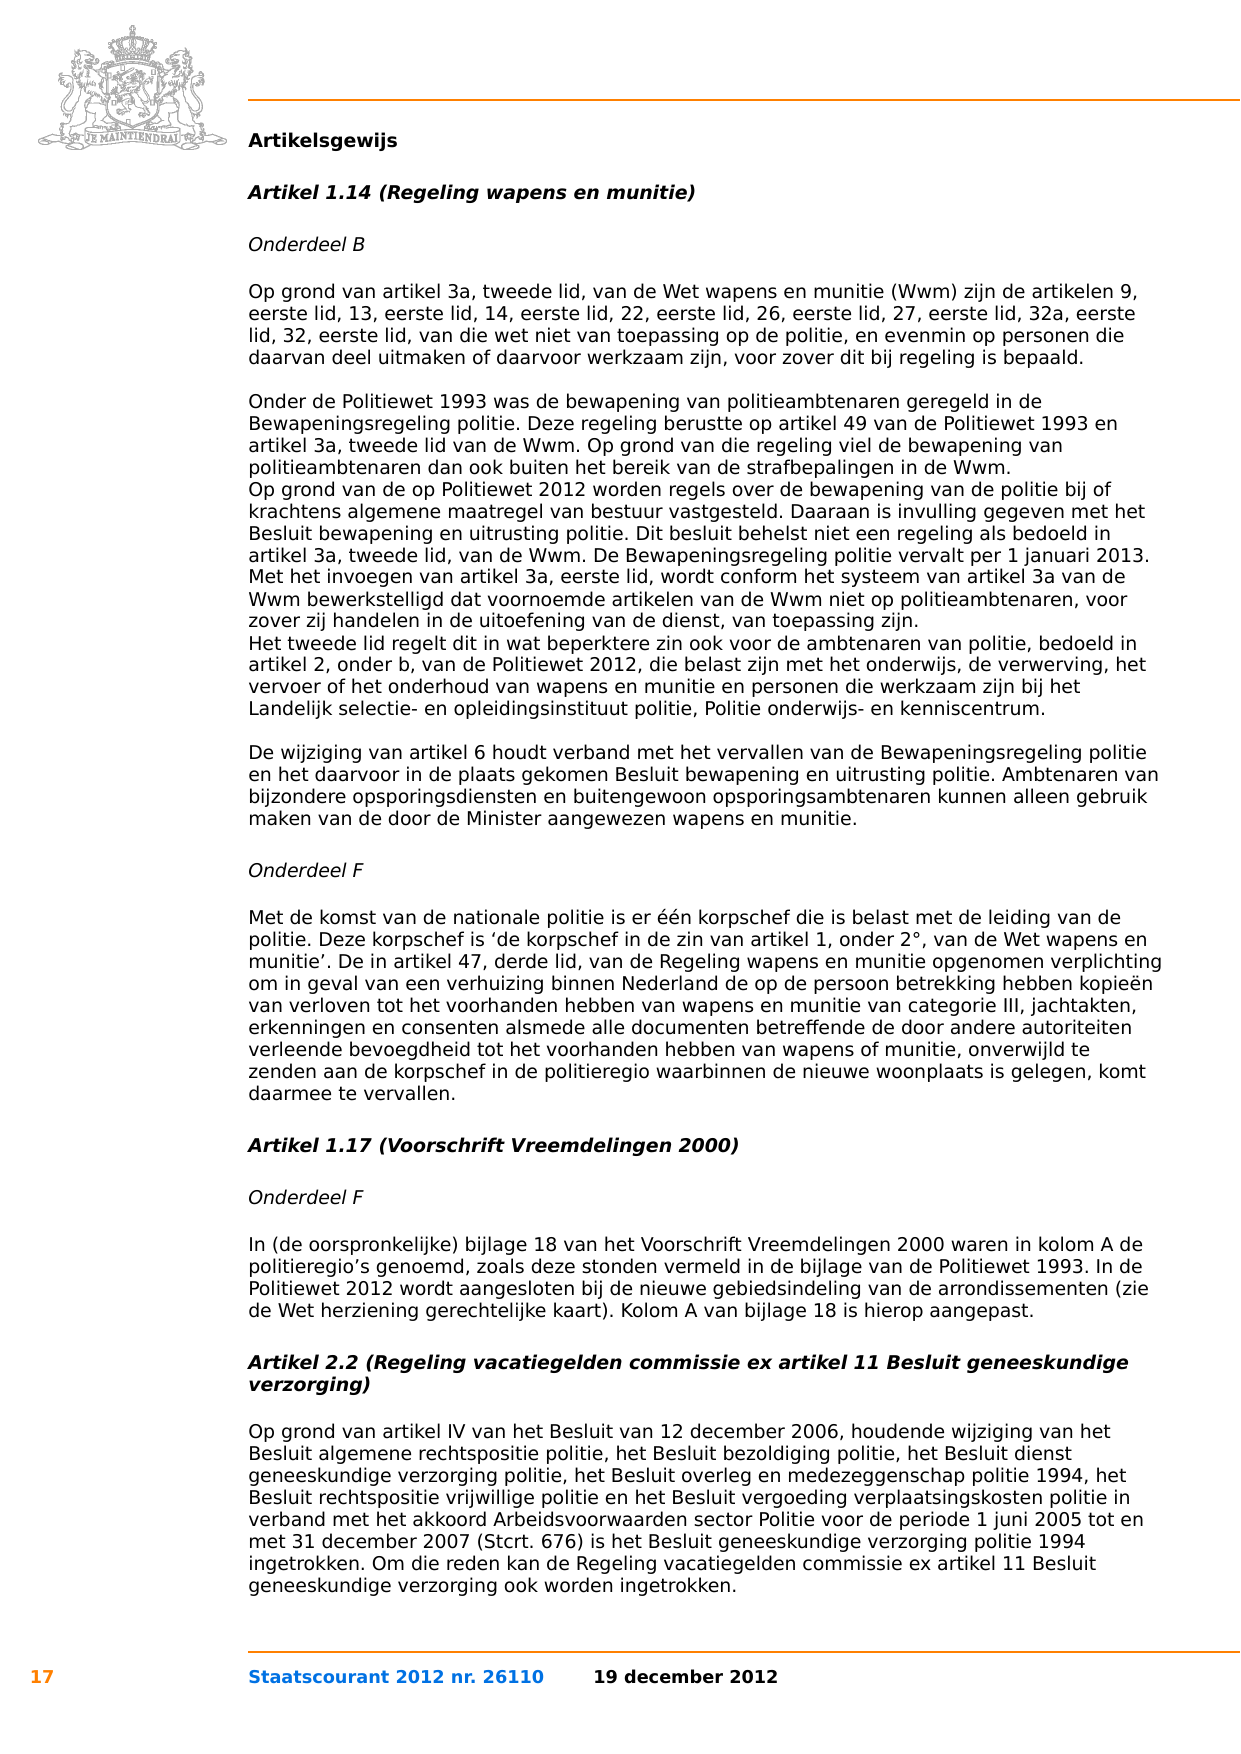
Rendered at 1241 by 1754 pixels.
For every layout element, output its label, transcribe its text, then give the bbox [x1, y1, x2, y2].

text Onder de Politiewet 1993 was de bewapening van politieambtenaren geregeld in de Bewapeningsregeling politie. Deze regeling berustte op artikel 49 van de Politiewet 1993 en artikel 3a, tweede lid van de Wwm. Op grond van die regeling viel de bewapening van politieambtenaren dan ook buiten het bereik van de strafbepalingen in de Wwm. [248, 391, 1163, 478]
text Op grond van artikel 3a, tweede lid, van de Wet wapens en munitie (Wwm) zijn de artikelen 9, eerste lid, 13, eerste lid, 14, eerste lid, 22, eerste lid, 26, eerste lid, 27, eerste lid, 32a, eerste lid, 32, eerste lid, van die wet niet van toepassing op de politie, en evenmin op personen die daarvan deel uitmaken of daarvoor werkzaam zijn, voor zover dit bij regeling is bepaald. [248, 281, 1163, 369]
subtitle Artikel 1.14 (Regeling wapens en munitie) [248, 182, 1163, 204]
subtitle Artikel 1.17 (Voorschrift Vreemdelingen 2000) [248, 1135, 1163, 1157]
text Op grond van artikel IV van het Besluit van 12 december 2006, houdende wijziging van het Besluit algemene rechtspositie politie, het Besluit bezoldiging politie, het Besluit dienst geneeskundige verzorging politie, het Besluit overleg en medezeggenschap politie 1994, het Besluit rechtspositie vrijwillige politie en het Besluit vergoeding verplaatsingskosten politie in verband met het akkoord Arbeidsvoorwaarden sector Politie voor de periode 1 juni 2005 tot en met 31 december 2007 (Stcrt. 676) is het Besluit geneeskundige verzorging politie 1994 ingetrokken. Om die reden kan de Regeling vacatiegelden commissie ex artikel 11 Besluit geneeskundige verzorging ook worden ingetrokken. [248, 1421, 1163, 1597]
text Het tweede lid regelt dit in wat beperktere zin ook voor de ambtenaren van politie, bedoeld in artikel 2, onder b, van de Politiewet 2012, die belast zijn met het onderwijs, de verwerving, het vervoer of het onderhoud van wapens en munitie en personen die werkzaam zijn bij het Landelijk selectie- en opleidingsinstituut politie, Politie onderwijs- en kenniscentrum. [248, 632, 1163, 720]
text Met de komst van de nationale politie is er één korpschef die is belast met de leiding van de politie. Deze korpschef is ‘de korpschef in de zin van artikel 1, onder 2°, van de Wet wapens en munitie’. De in artikel 47, derde lid, van de Regeling wapens en munitie opgenomen verplichting om in geval van een verhuizing binnen Nederland de op de persoon betrekking hebben kopieën van verloven tot het voorhanden hebben van wapens en munitie van categorie III, jachtakten, erkenningen en consenten alsmede alle documenten betreffende de door andere autoriteiten verleende bevoegdheid tot het voorhanden hebben van wapens of munitie, onverwijld te zenden aan de korpschef in de politieregio waarbinnen de nieuwe woonplaats is gelegen, komt daarmee te vervallen. [248, 907, 1163, 1105]
subtitle Onderdeel F [248, 1187, 1163, 1209]
text Op grond van de op Politiewet 2012 worden regels over de bewapening van de politie bij of krachtens algemene maatregel van bestuur vastgesteld. Daaraan is invulling gegeven met het Besluit bewapening en uitrusting politie. Dit besluit behelst niet een regeling als bedoeld in artikel 3a, tweede lid, van de Wwm. De Bewapeningsregeling politie vervalt per 1 januari 2013. Met het invoegen van artikel 3a, eerste lid, wordt conform het systeem van artikel 3a van de Wwm bewerkstelligd dat voornoemde artikelen van de Wwm niet op politieambtenaren, voor zover zij handelen in de uitoefening van de dienst, van toepassing zijn. [248, 478, 1163, 632]
subtitle Onderdeel B [248, 234, 1163, 256]
subtitle Artikelsgewijs [248, 130, 1163, 152]
subtitle Onderdeel F [248, 860, 1163, 882]
subtitle Artikel 2.2 (Regeling vacatiegelden commissie ex artikel 11 Besluit geneeskundige verzorging) [248, 1352, 1163, 1396]
text De wijziging van artikel 6 houdt verband met het vervallen van de Bewapeningsregeling politie en het daarvoor in de plaats gekomen Besluit bewapening en uitrusting politie. Ambtenaren van bijzondere opsporingsdiensten en buitengewoon opsporingsambtenaren kunnen alleen gebruik maken van de door de Minister aangewezen wapens en munitie. [248, 742, 1163, 830]
picture [38, 25, 227, 150]
text In (de oorspronkelijke) bijlage 18 van het Voorschrift Vreemdelingen 2000 waren in kolom A de politieregio’s genoemd, zoals deze stonden vermeld in de bijlage van de Politiewet 1993. In de Politiewet 2012 wordt aangesloten bij de nieuwe gebiedsindeling van de arrondissementen (zie de Wet herziening gerechtelijke kaart). Kolom A van bijlage 18 is hierop aangepast. [248, 1234, 1163, 1322]
